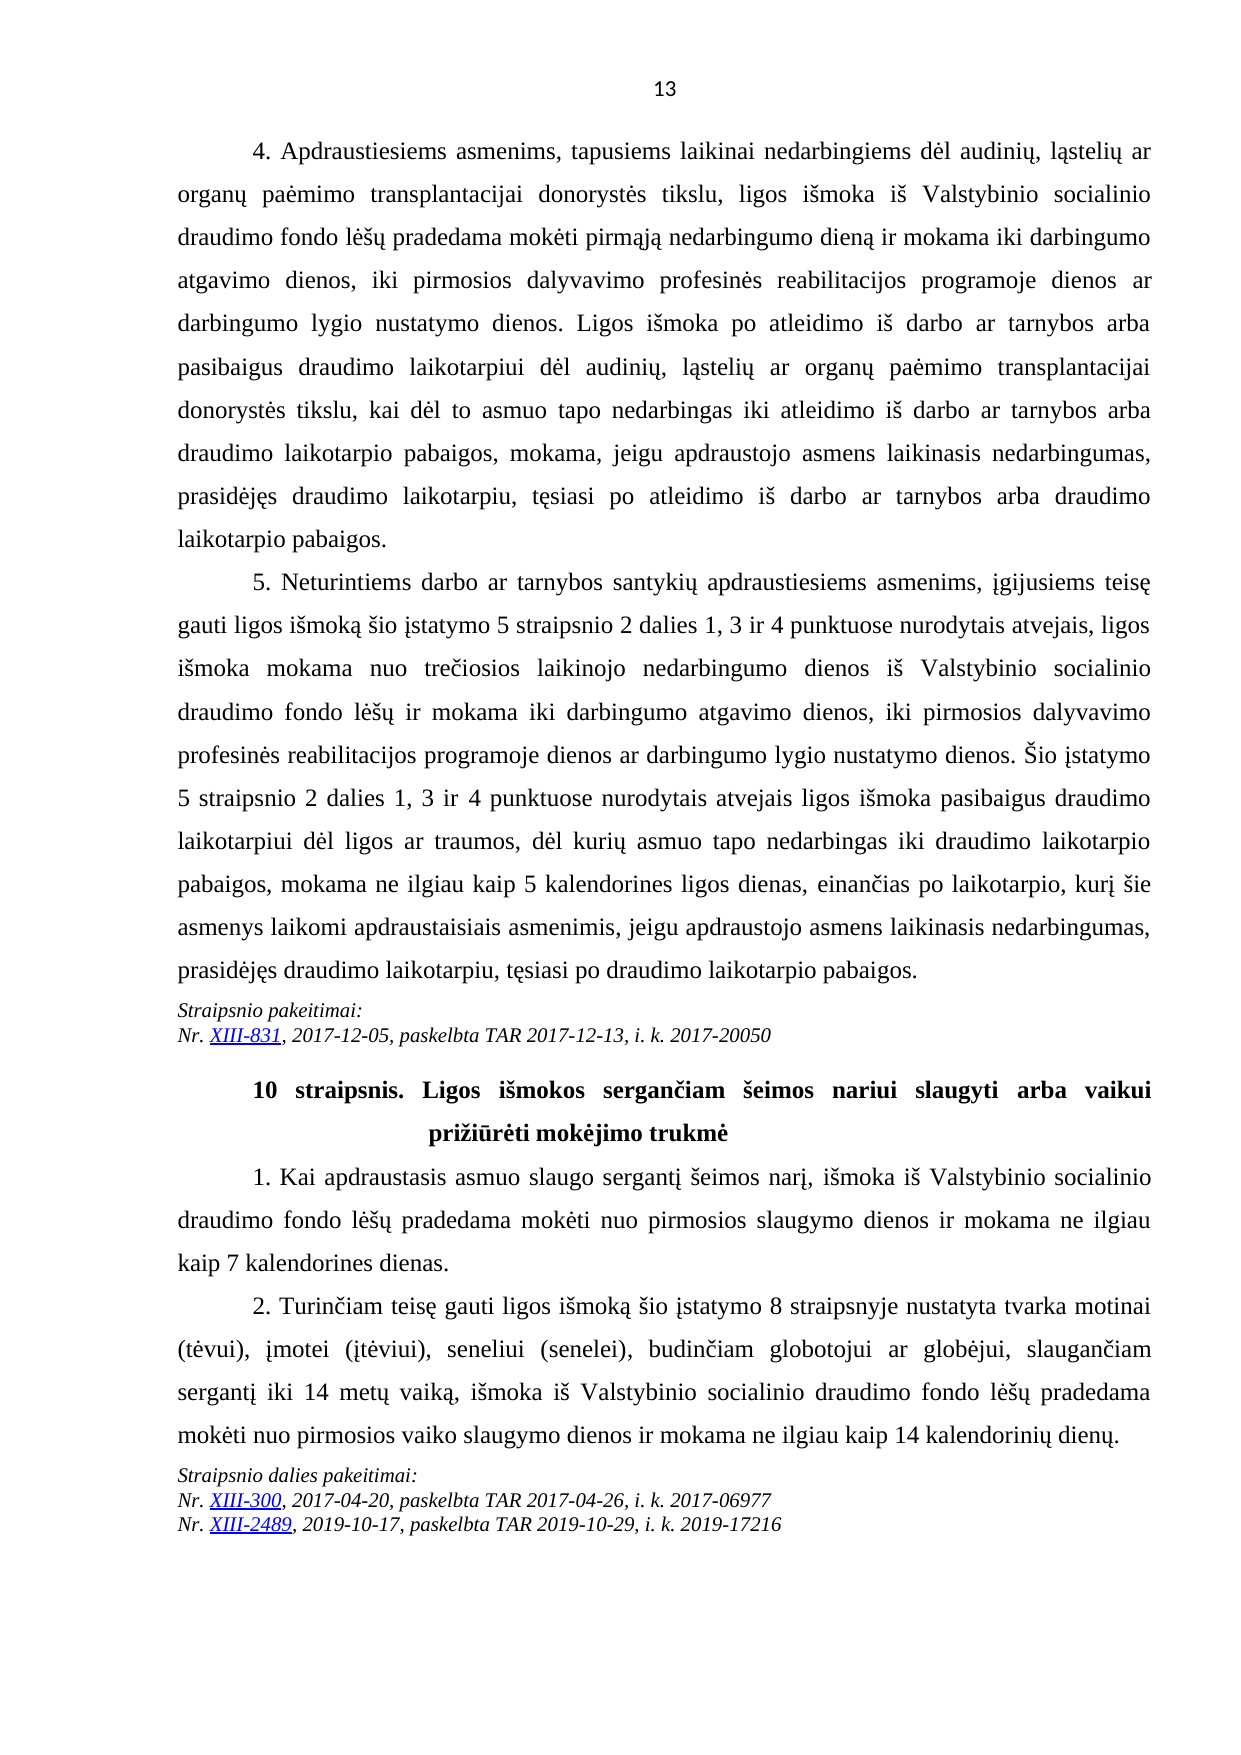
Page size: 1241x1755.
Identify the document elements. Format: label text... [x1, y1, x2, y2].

text Nr. XIII-300, 2017-04-20, paskelbta TAR 2017-04-26, i. k. 2017-06977 [177, 1487, 1152, 1512]
text 4. Apdraustiesiems asmenims, tapusiems laikinai nedarbingiems dėl audinių, ląstelių ar organų paėmimo transplantacijai donorystės tikslu, ligos išmoka iš Valstybinio socialinio draudimo fondo lėšų pradedama mokėti pirmąją nedarbingumo dieną ir mokama iki darbingumo atgavimo dienos, iki pirmosios dalyvavimo profesinės reabilitacijos programoje dienos ar darbingumo lygio nustatymo dienos. Ligos išmoka po atleidimo iš darbo ar tarnybos arba pasibaigus draudimo laikotarpiui dėl audinių, ląstelių ar organų paėmimo transplantacijai donorystės tikslu, kai dėl to asmuo tapo nedarbingas iki atleidimo iš darbo ar tarnybos arba draudimo laikotarpio pabaigos, mokama, jeigu apdraustojo asmens laikinasis nedarbingumas, prasidėjęs draudimo laikotarpiu, tęsiasi po atleidimo iš darbo ar tarnybos arba draudimo laikotarpio pabaigos. [177, 136, 1152, 553]
text 5. Neturintiems darbo ar tarnybos santykių apdraustiesiems asmenims, įgijusiems teisę gauti ligos išmoką šio įstatymo 5 straipsnio 2 dalies 1, 3 ir 4 punktuose nurodytais atvejais, ligos išmoka mokama nuo trečiosios laikinojo nedarbingumo dienos iš Valstybinio socialinio draudimo fondo lėšų ir mokama iki darbingumo atgavimo dienos, iki pirmosios dalyvavimo profesinės reabilitacijos programoje dienos ar darbingumo lygio nustatymo dienos. Šio įstatymo 5 straipsnio 2 dalies 1, 3 ir 4 punktuose nurodytais atvejais ligos išmoka pasibaigus draudimo laikotarpiui dėl ligos ar traumos, dėl kurių asmuo tapo nedarbingas iki draudimo laikotarpio pabaigos, mokama ne ilgiau kaip 5 kalendorines ligos dienas, einančias po laikotarpio, kurį šie asmenys laikomi apdraustaisiais asmenimis, jeigu apdraustojo asmens laikinasis nedarbingumas, prasidėjęs draudimo laikotarpiu, tęsiasi po draudimo laikotarpio pabaigos. [177, 567, 1152, 984]
text Straipsnio pakeitimai: [177, 998, 1152, 1022]
text 10 straipsnis. Ligos išmokos sergančiam šeimos nariui slaugyti arba vaikui prižiūrėti mokėjimo trukmė [252, 1075, 1152, 1147]
text Straipsnio dalies pakeitimai: [177, 1463, 1152, 1487]
text 1. Kai apdraustasis asmuo slaugo sergantį šeimos narį, išmoka iš Valstybinio socialinio draudimo fondo lėšų pradedama mokėti nuo pirmosios slaugymo dienos ir mokama ne ilgiau kaip 7 kalendorines dienas. [177, 1162, 1152, 1277]
text Nr. XIII-831, 2017-12-05, paskelbta TAR 2017-12-13, i. k. 2017-20050 [177, 1022, 1152, 1047]
text 2. Turinčiam teisę gauti ligos išmoką šio įstatymo 8 straipsnyje nustatyta tvarka motinai (tėvui), įmotei (įtėviui), seneliui (senelei), budinčiam globotojui ar globėjui, slaugančiam sergantį iki 14 metų vaiką, išmoka iš Valstybinio socialinio draudimo fondo lėšų pradedama mokėti nuo pirmosios vaiko slaugymo dienos ir mokama ne ilgiau kaip 14 kalendorinių dienų. [177, 1291, 1152, 1449]
text Nr. XIII-2489, 2019-10-17, paskelbta TAR 2019-10-29, i. k. 2019-17216 [177, 1512, 1152, 1536]
